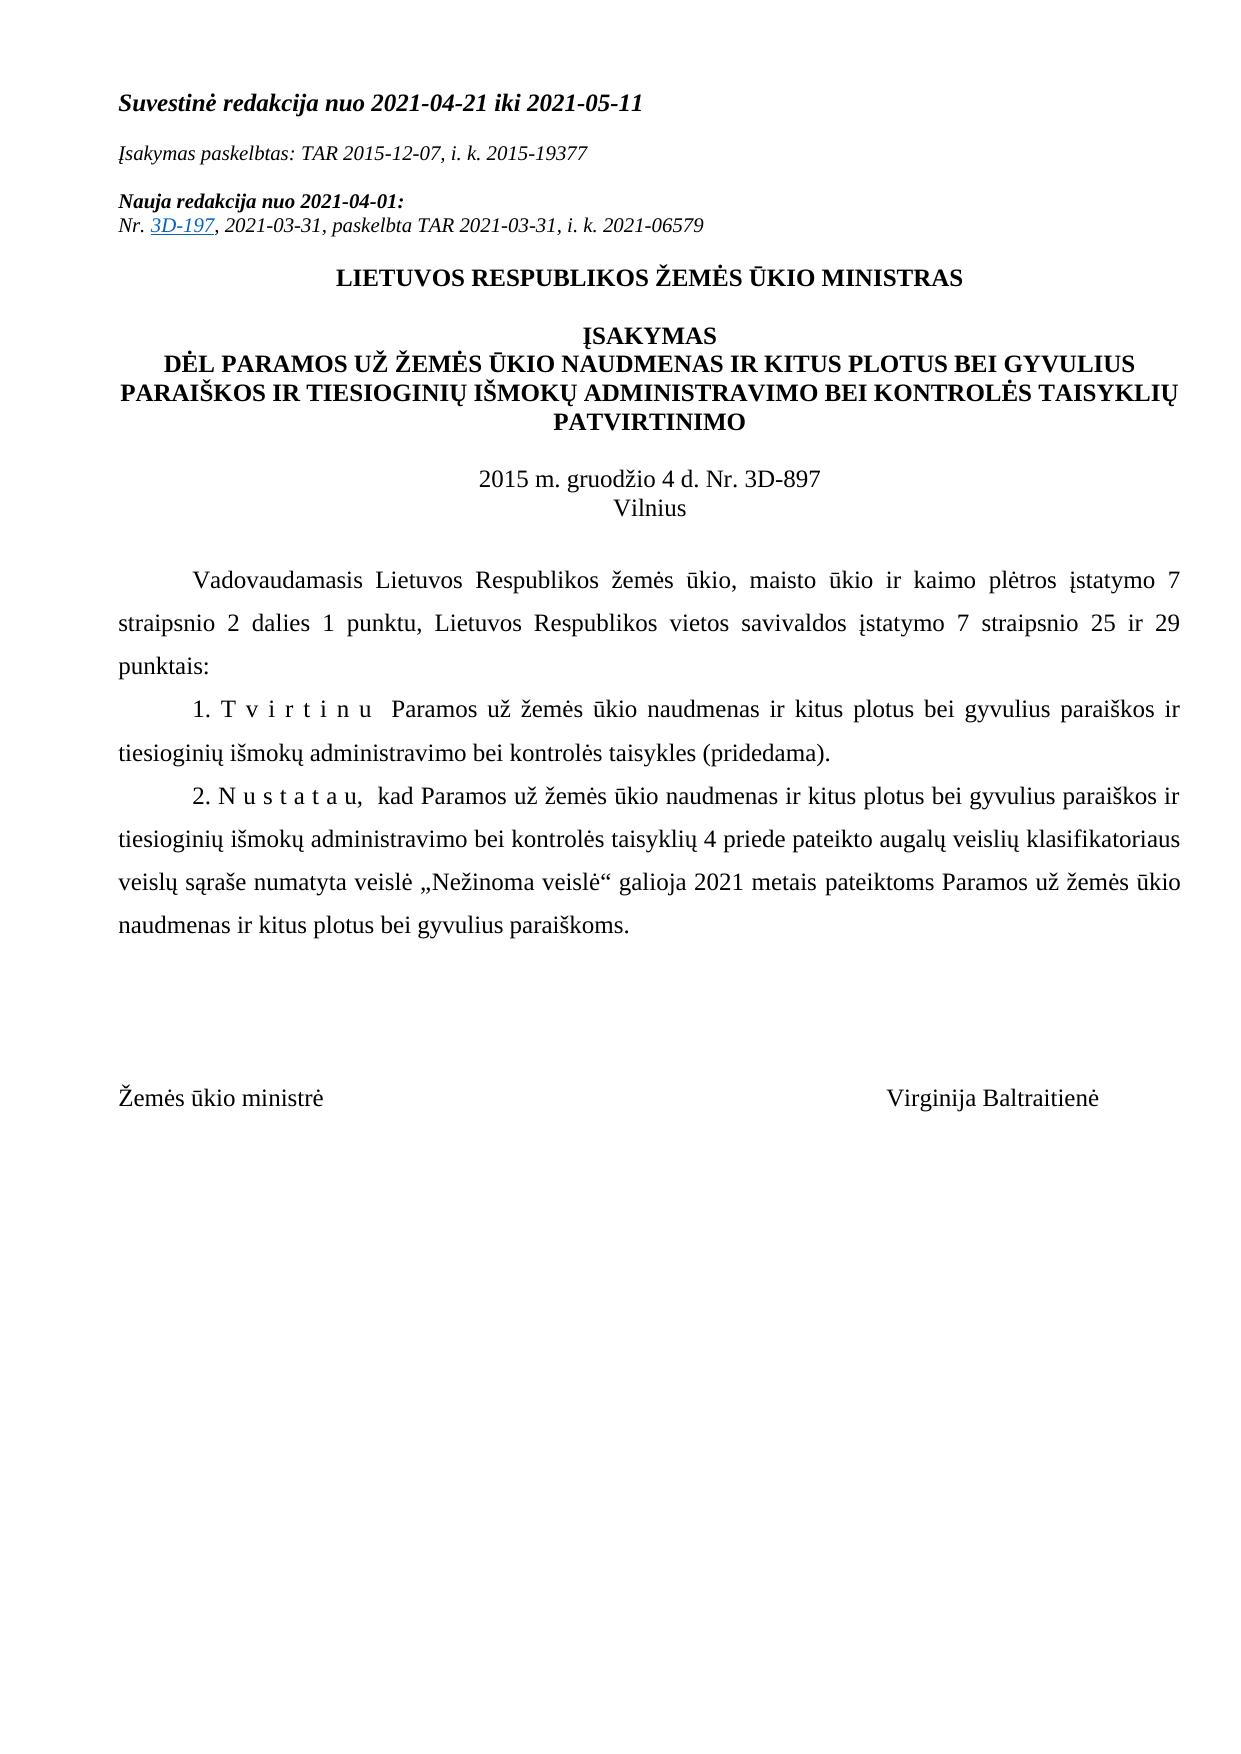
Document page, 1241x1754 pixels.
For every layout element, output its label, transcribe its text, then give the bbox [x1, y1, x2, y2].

text Žemės ūkio ministrė Virginija Baltraitienė [118, 1083, 1181, 1111]
text 2. N u s t a t a u, kad Paramos už žemės ūkio naudmenas ir kitus plotus bei gyvulius paraiškos ir tiesioginių išmokų administravimo bei kontrolės taisyklių 4 priede pateikto augalų veislių klasifikatoriaus veislų sąraše numatyta veislė „Nežinoma veislė“ galioja 2021 metais pateiktoms Paramos už žemės ūkio naudmenas ir kitus plotus bei gyvulius paraiškoms. [118, 781, 1181, 939]
text Vilnius [118, 493, 1181, 522]
text ĮSAKYMAS [118, 321, 1181, 349]
text DĖL PARAMOS UŽ ŽEMĖS ŪKIO NAUDMENAS IR KITUS PLOTUS BEI GYVULIUS PARAIŠKOS IR TIESIOGINIŲ IŠMOKŲ ADMINISTRAVIMO BEI KONTROLĖS TAISYKLIŲ PATVIRTINIMO [118, 349, 1181, 436]
text 2015 m. gruodžio 4 d. Nr. 3D-897 [118, 464, 1181, 493]
text Įsakymas paskelbtas: TAR 2015-12-07, i. k. 2015-19377 [118, 141, 1181, 165]
text Suvestinė redakcija nuo 2021-04-21 iki 2021-05-11 [118, 88, 1181, 117]
text LIETUVOS RESPUBLIKOS ŽEMĖS ŪKIO MINISTRAS [118, 263, 1181, 292]
text Nauja redakcija nuo 2021-04-01: [118, 189, 1181, 213]
text Nr. 3D-197, 2021-03-31, paskelbta TAR 2021-03-31, i. k. 2021-06579 [118, 213, 1181, 237]
text 1. T v i r t i n u Paramos už žemės ūkio naudmenas ir kitus plotus bei gyvulius paraiškos ir tiesioginių išmokų administravimo bei kontrolės taisykles (pridedama). [118, 694, 1181, 766]
text Vadovaudamasis Lietuvos Respublikos žemės ūkio, maisto ūkio ir kaimo plėtros įstatymo 7 straipsnio 2 dalies 1 punktu, Lietuvos Respublikos vietos savivaldos įstatymo 7 straipsnio 25 ir 29 punktais: [118, 565, 1181, 680]
